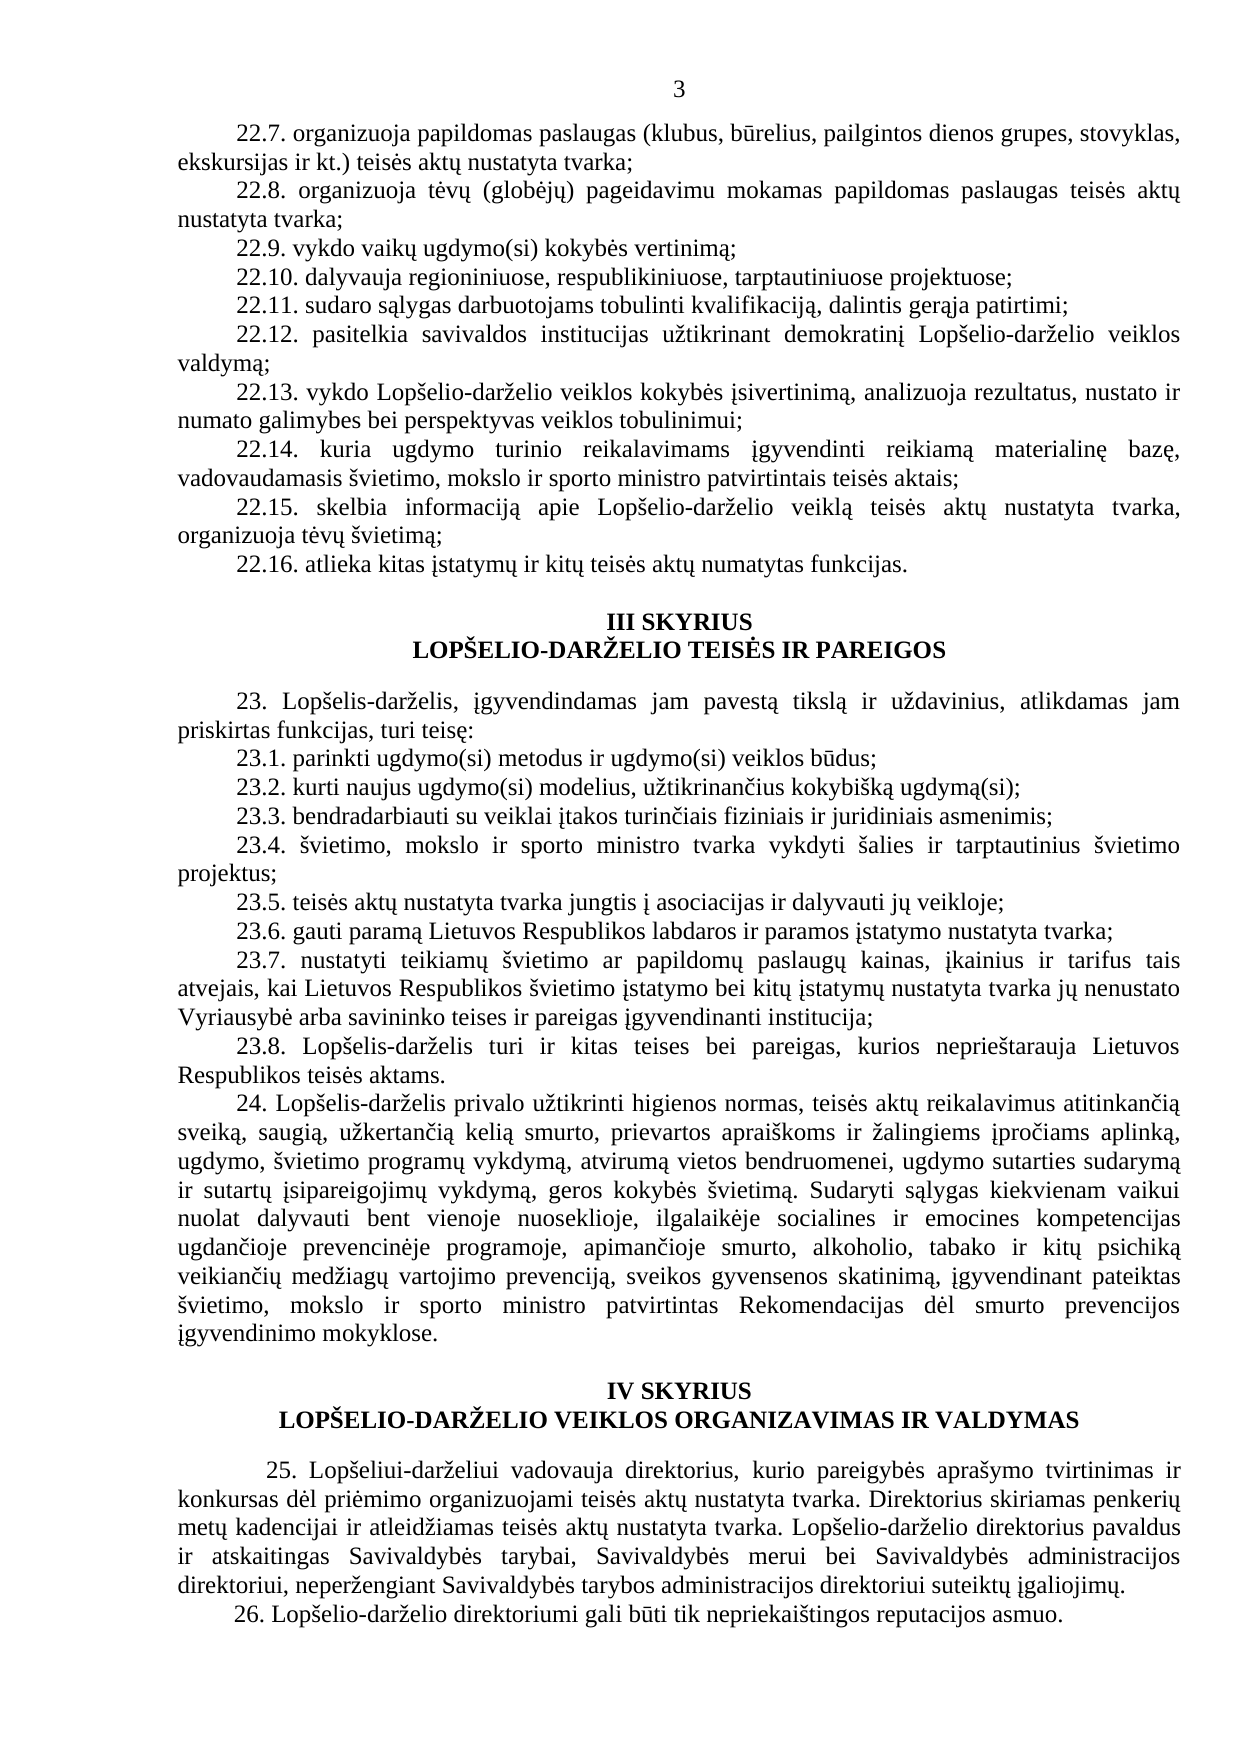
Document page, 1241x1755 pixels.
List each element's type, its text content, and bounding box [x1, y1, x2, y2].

text 22.16. atlieka kitas įstatymų ir kitų teisės aktų numatytas funkcijas. [177, 549, 1181, 578]
text III SKYRIUS [177, 607, 1181, 636]
text 22.8. organizuoja tėvų (globėjų) pageidavimu mokamas papildomas paslaugas teisės aktų nustatyta tvarka; [177, 176, 1181, 233]
text 23.6. gauti paramą Lietuvos Respublikos labdaros ir paramos įstatymo nustatyta tvarka; [177, 916, 1181, 945]
text 23.4. švietimo, mokslo ir sporto ministro tvarka vykdyti šalies ir tarptautinius švietimo projektus; [177, 830, 1181, 887]
text 22.15. skelbia informaciją apie Lopšelio-darželio veiklą teisės aktų nustatyta tvarka, organizuoja tėvų švietimą; [177, 492, 1181, 549]
text 22.14. kuria ugdymo turinio reikalavimams įgyvendinti reikiamą materialinę bazę, vadovaudamasis švietimo, mokslo ir sporto ministro patvirtintais teisės aktais; [177, 434, 1181, 492]
text 24. Lopšelis-darželis privalo užtikrinti higienos normas, teisės aktų reikalavimus atitinkančią sveiką, saugią, užkertančią kelią smurto, prievartos apraiškoms ir žalingiems įpročiams aplinką, ugdymo, švietimo programų vykdymą, atvirumą vietos bendruomenei, ugdymo sutarties sudarymą ir sutartų įsipareigojimų vykdymą, geros kokybės švietimą. Sudaryti sąlygas kiekvienam vaikui nuolat dalyvauti bent vienoje nuoseklioje, ilgalaikėje socialines ir emocines kompetencijas ugdančioje prevencinėje programoje, apimančioje smurto, alkoholio, tabako ir kitų psichiką veikiančių medžiagų vartojimo prevenciją, sveikos gyvensenos skatinimą, įgyvendinant pateiktas švietimo, mokslo ir sporto ministro patvirtintas Rekomendacijas dėl smurto prevencijos įgyvendinimo mokyklose. [177, 1088, 1181, 1347]
text 22.12. pasitelkia savivaldos institucijas užtikrinant demokratinį Lopšelio-darželio veiklos valdymą; [177, 319, 1181, 377]
text 25. Lopšeliui-darželiui vadovauja direktorius, kurio pareigybės aprašymo tvirtinimas ir konkursas dėl priėmimo organizuojami teisės aktų nustatyta tvarka. Direktorius skiriamas penkerių metų kadencijai ir atleidžiamas teisės aktų nustatyta tvarka. Lopšelio-darželio direktorius pavaldus ir atskaitingas Savivaldybės tarybai, Savivaldybės merui bei Savivaldybės administracijos direktoriui, neperžengiant Savivaldybės tarybos administracijos direktoriui suteiktų įgaliojimų. [177, 1455, 1181, 1599]
text 23.7. nustatyti teikiamų švietimo ar papildomų paslaugų kainas, įkainius ir tarifus tais atvejais, kai Lietuvos Respublikos švietimo įstatymo bei kitų įstatymų nustatyta tvarka jų nenustato Vyriausybė arba savininko teises ir pareigas įgyvendinanti institucija; [177, 945, 1181, 1031]
text LOPŠELIO-DARŽELIO TEISĖS IR PAREIGOS [177, 636, 1181, 664]
text 23.8. Lopšelis-darželis turi ir kitas teises bei pareigas, kurios neprieštarauja Lietuvos Respublikos teisės aktams. [177, 1031, 1181, 1088]
text 23.5. teisės aktų nustatyta tvarka jungtis į asociacijas ir dalyvauti jų veikloje; [177, 887, 1181, 916]
text 22.9. vykdo vaikų ugdymo(si) kokybės vertinimą; [177, 233, 1181, 262]
text 22.7. organizuoja papildomas paslaugas (klubus, būrelius, pailgintos dienos grupes, stovyklas, ekskursijas ir kt.) teisės aktų nustatyta tvarka; [177, 118, 1181, 176]
text 23.2. kurti naujus ugdymo(si) modelius, užtikrinančius kokybišką ugdymą(si); [177, 772, 1181, 801]
text 26. Lopšelio-darželio direktoriumi gali būti tik nepriekaištingos reputacijos asmuo. [177, 1599, 1181, 1627]
text 22.13. vykdo Lopšelio-darželio veiklos kokybės įsivertinimą, analizuoja rezultatus, nustato ir numato galimybes bei perspektyvas veiklos tobulinimui; [177, 377, 1181, 434]
text 23.3. bendradarbiauti su veiklai įtakos turinčiais fiziniais ir juridiniais asmenimis; [177, 801, 1181, 830]
text 23. Lopšelis-darželis, įgyvendindamas jam pavestą tikslą ir uždavinius, atlikdamas jam priskirtas funkcijas, turi teisę: [177, 686, 1181, 743]
text 22.11. sudaro sąlygas darbuotojams tobulinti kvalifikaciją, dalintis gerąja patirtimi; [177, 291, 1181, 319]
text LOPŠELIO-DARŽELIO VEIKLOS ORGANIZAVIMAS IR VALDYMAS [177, 1405, 1181, 1433]
text IV SKYRIUS [177, 1376, 1181, 1405]
text 23.1. parinkti ugdymo(si) metodus ir ugdymo(si) veiklos būdus; [177, 743, 1181, 772]
text 22.10. dalyvauja regioniniuose, respublikiniuose, tarptautiniuose projektuose; [177, 262, 1181, 291]
